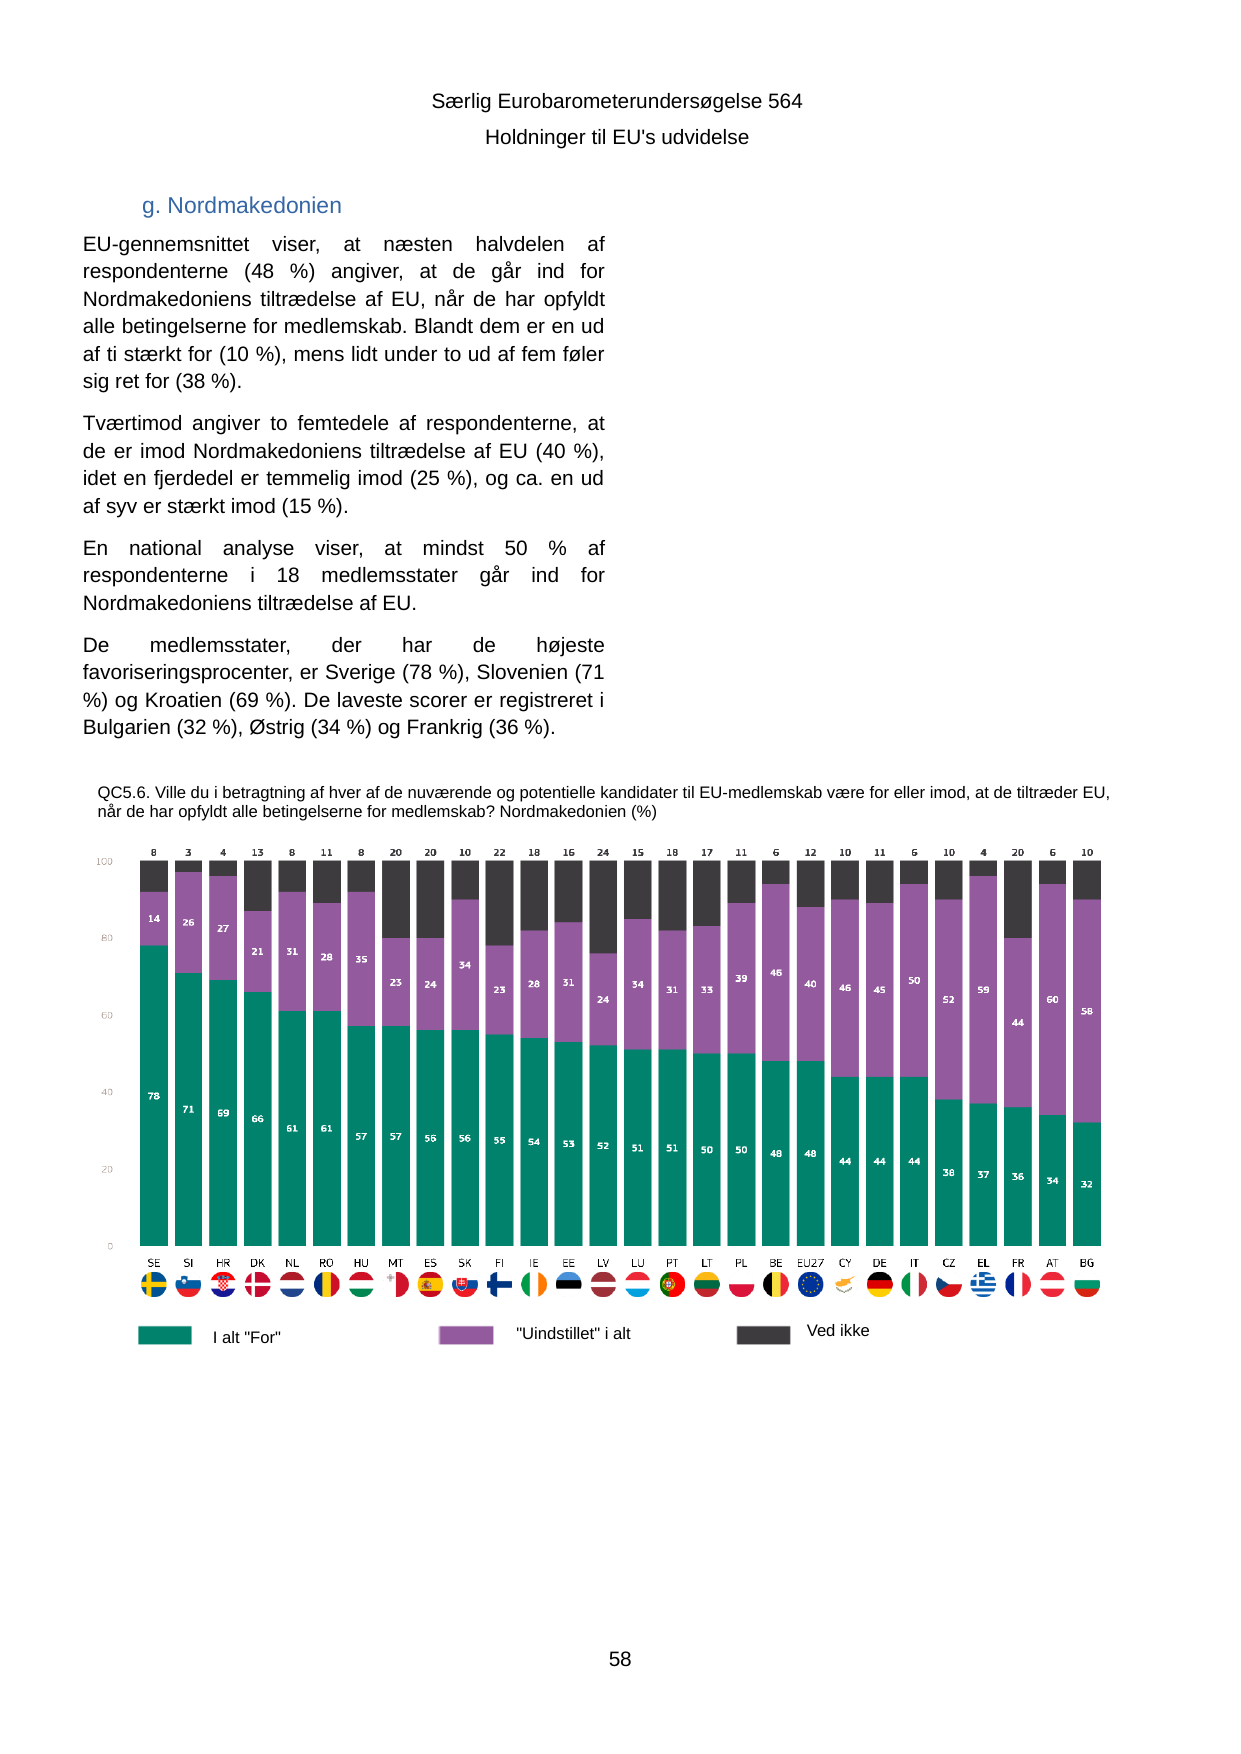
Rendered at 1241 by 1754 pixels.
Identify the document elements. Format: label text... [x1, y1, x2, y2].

text EU-gennemsnittet viser, at næsten halvdelen af respondenterne (48 %) angiver, at de går ind for Nordmakedoniens tiltrædelse af EU, når de har opfyldt alle betingelserne for medlemskab. Blandt dem er en ud af ti stærkt for (10 %), mens lidt under to ud af fem føler sig ret for (38 %). [83, 231, 605, 393]
text Tværtimod angiver to femtedele af respondenterne, at de er imod Nordmakedoniens tiltrædelse af EU (40 %), idet en fjerdedel er temmelig imod (25 %), og ca. en ud af syv er stærkt imod (15 %). [83, 411, 605, 517]
text De medlemsstater, der har de højeste favoriseringsprocenter, er Sverige (78 %), Slovenien (71 %) og Kroatien (69 %). De laveste scorer er registreret i Bulgarien (32 %), Østrig (34 %) og Frankrig (36 %). [83, 633, 605, 739]
subtitle g. Nordmakedonien [142, 192, 605, 219]
picture [108, 1310, 797, 1348]
picture [91, 839, 1109, 1305]
text En national analyse viser, at mindst 50 % af respondenterne i 18 medlemsstater går ind for Nordmakedoniens tiltrædelse af EU. [83, 536, 605, 614]
